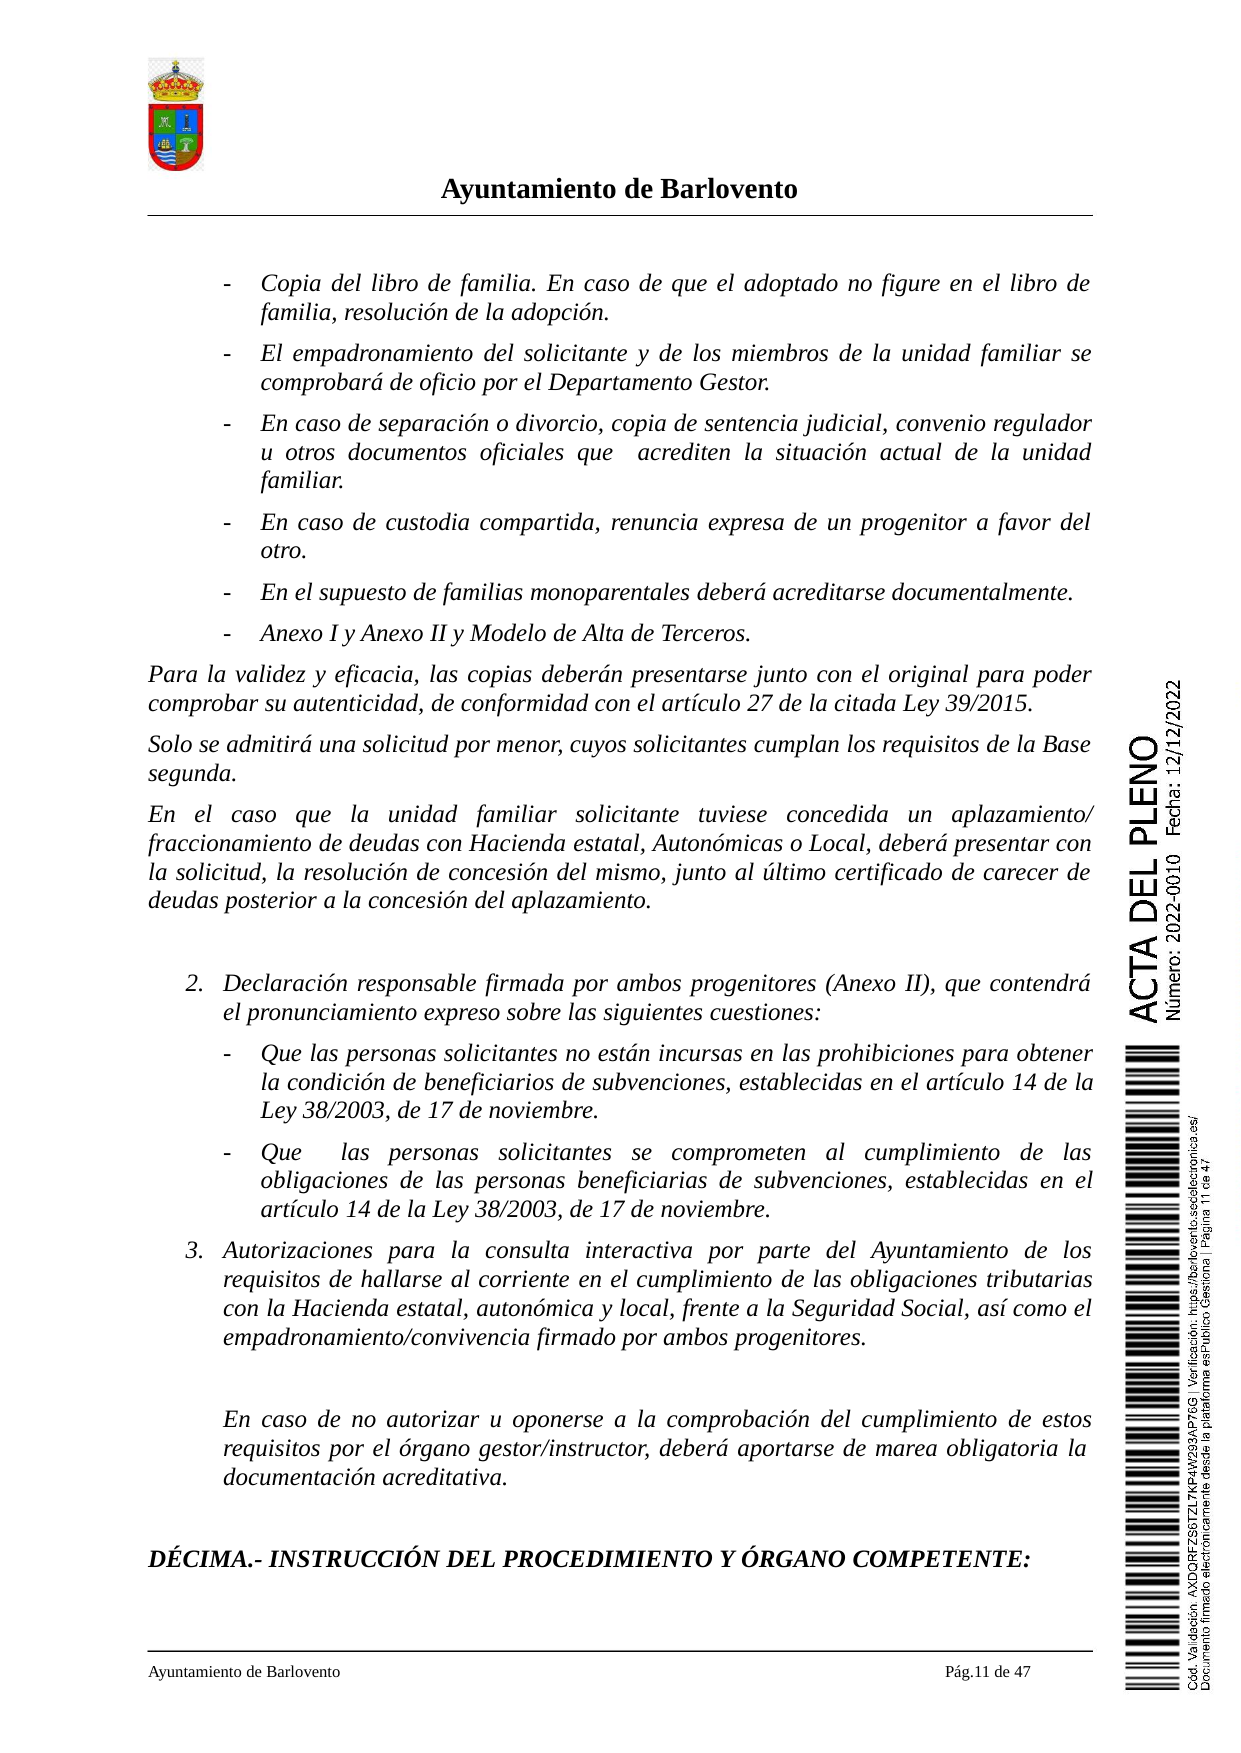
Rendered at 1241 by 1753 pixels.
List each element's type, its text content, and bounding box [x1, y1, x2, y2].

text - [223, 1138, 256, 1166]
text deudas posterior a la concesión del aplazamiento. [148, 887, 1116, 914]
text obligaciones de las personas beneficiarias de subvenciones, establecidas en el [260, 1167, 1117, 1194]
text Pág.11 de 47 [945, 1662, 1056, 1681]
text En caso de separación o divorcio, copia de sentencia judicial, convenio regulador [260, 409, 1117, 437]
text familia, resolución de la adopción. [260, 298, 1116, 326]
text - [223, 619, 256, 647]
text Que [260, 1138, 327, 1166]
text el pronunciamiento expreso sobre las siguientes cuestiones: [223, 998, 1117, 1026]
text En caso de custodia compartida, renuncia expresa de un progenitor a favor del [260, 508, 1117, 536]
text empadronamiento/convivencia firmado por ambos progenitores. [223, 1323, 1117, 1351]
text . Autorizaciones para la consulta interactiva por parte del Ayuntamiento de los [198, 1237, 1117, 1264]
text - [223, 578, 256, 606]
text la condición de beneficiarios de subvenciones, establecidas en el artículo 14 de la [260, 1068, 1117, 1096]
text la solicitud, la resolución de concesión del mismo, junto al último certificado de carecer de [148, 858, 1116, 886]
text En el caso que la unidad familiar solicitante tuviese concedida un aplazamiento/ [148, 801, 1116, 828]
text En caso de no autorizar u oponerse a la comprobación del cumplimiento de estos [223, 1406, 1117, 1433]
text Para la validez y eficacia, las copias deberán presentarse junto con el original para poder [148, 661, 1116, 688]
text otro. [260, 537, 1117, 564]
text DÉCIMA.- INSTRUCCIÓN DEL PROCEDIMIENTO Y ÓRGANO COMPETENTE: [148, 1546, 1056, 1573]
text comprobar su autenticidad, de conformidad con el artículo 27 de la citada Ley 39/2015. [148, 689, 1116, 717]
text Solo se admitirá una solicitud por menor, cuyos solicitantes cumplan los requisitos de la Base [148, 731, 1117, 758]
text Anexo I y Anexo II y Modelo de Alta de Terceros. [260, 619, 1099, 647]
text - [223, 339, 256, 367]
text . Declaración responsable firmada por ambos progenitores (Anexo II), que contendrá [198, 969, 1117, 997]
text Ayuntamiento de Barlovento [441, 173, 825, 205]
text familiar. [260, 467, 1117, 494]
text u otros documentos oficiales que acrediten la situación actual de la unidad [260, 438, 1117, 466]
text El empadronamiento del solicitante y de los miembros de la unidad familiar se [260, 339, 1117, 367]
text documentación acreditativa. [223, 1463, 1117, 1491]
text requisitos por el órgano gestor/instructor, deberá aportarse de marea obligatoria la [223, 1434, 1117, 1462]
picture [0, 0, 1241, 1753]
text - [223, 269, 256, 297]
text Que las personas solicitantes no están incursas en las prohibiciones para obtener [260, 1039, 1117, 1067]
text 2 [185, 969, 198, 997]
text - [223, 508, 256, 536]
text - [223, 409, 256, 437]
text Copia del libro de familia. En caso de que el adoptado no figure en el libro de [260, 269, 1116, 297]
text segunda. [148, 759, 1117, 787]
text artículo 14 de la Ley 38/2003, de 17 de noviembre. [260, 1196, 1117, 1223]
text comprobará de oficio por el Departamento Gestor. [260, 368, 1117, 396]
text con la Hacienda estatal, autonómica y local, frente a la Seguridad Social, así como el [223, 1294, 1117, 1322]
text - [223, 1039, 256, 1067]
text requisitos de hallarse al corriente en el cumplimiento de las obligaciones tributarias [223, 1266, 1117, 1293]
text las personas solicitantes se comprometen al cumplimiento de las [340, 1138, 1116, 1166]
text fraccionamiento de deudas con Hacienda estatal, Autonómicas o Local, deberá presentar con [148, 829, 1116, 857]
text Ley 38/2003, de 17 de noviembre. [260, 1097, 1117, 1124]
text Ayuntamiento de Barlovento [148, 1662, 366, 1681]
text 3 [185, 1237, 198, 1264]
text En el supuesto de familias monoparentales deberá acreditarse documentalmente. [260, 578, 1099, 606]
